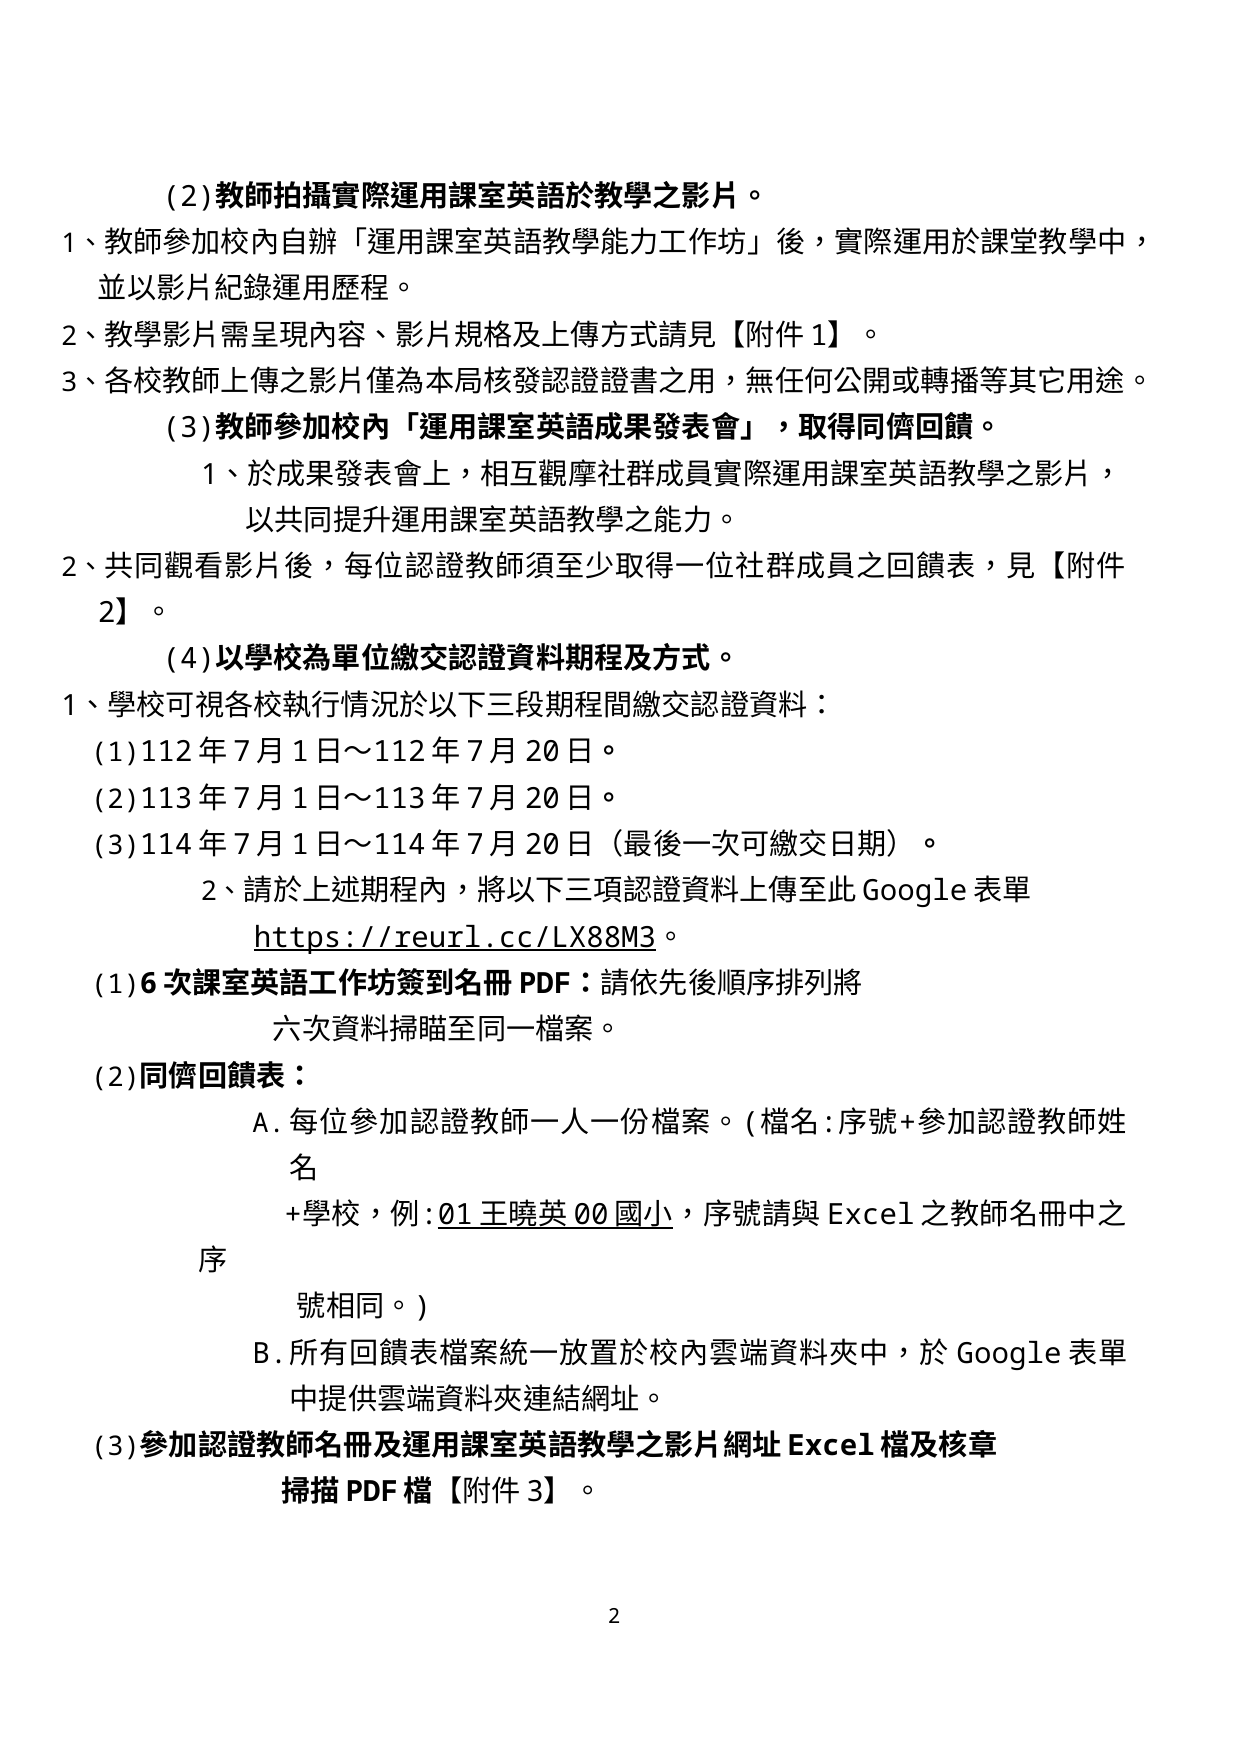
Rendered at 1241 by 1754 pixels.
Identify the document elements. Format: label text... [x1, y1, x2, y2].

list 請於上述期程內，將以下三項認證資料上傳至此Google表單 [162, 864, 1127, 910]
text https://reurl.cc/LX88M3。 [201, 910, 1127, 956]
text 六次資料掃瞄至同一檔案。 [98, 1003, 1127, 1049]
text 號相同。) [192, 1280, 1127, 1326]
list 教師參加校內自辦「運用課室英語教學能力工作坊」後，實際運用於課堂教學中，並以影片紀錄運用歷程。 [61, 216, 1127, 308]
text 掃描PDF檔【附件3】。 [237, 1465, 1127, 1511]
list 以學校為單位繳交認證資料期程及方式。 [162, 632, 1127, 678]
list 6次課室英語工作坊簽到名冊PDF：請依先後順序排列將 [91, 957, 1127, 1003]
list 同儕回饋表： [91, 1049, 1127, 1095]
list 每位參加認證教師一人一份檔案。(檔名:序號+參加認證教師姓名 [252, 1096, 1127, 1187]
list 共同觀看影片後，每位認證教師須至少取得一位社群成員之回饋表，見【附件2】。 [61, 540, 1127, 632]
list 112年7月1日～112年7月20日。 [91, 725, 1127, 771]
list 教學影片需呈現內容、影片規格及上傳方式請見【附件1】。 [61, 308, 1127, 354]
list 113年7月1日～113年7月20日。 [91, 771, 1127, 817]
list 於成果發表會上，相互觀摩社群成員實際運用課室英語教學之影片， [198, 447, 1127, 493]
list 各校教師上傳之影片僅為本局核發認證證書之用，無任何公開或轉播等其它用途。 [61, 355, 1127, 401]
list 參加認證教師名冊及運用課室英語教學之影片網址Excel檔及核章 [91, 1419, 1127, 1464]
text +學校，例:01王曉英00國小，序號請與Excel之教師名冊中之序 [192, 1188, 1127, 1280]
list 教師參加校內「運用課室英語成果發表會」，取得同儕回饋。 [162, 401, 1127, 447]
list 教師拍攝實際運用課室英語於教學之影片。 [162, 170, 1127, 216]
text 以共同提升運用課室英語教學之能力。 [201, 494, 1127, 539]
list 學校可視各校執行情況於以下三段期程間繳交認證資料： [61, 679, 1127, 724]
list 114年7月1日～114年7月20日（最後一次可繳交日期）。 [91, 818, 1127, 863]
list 所有回饋表檔案統一放置於校內雲端資料夾中，於Google表單中提供雲端資料夾連結網址。 [252, 1327, 1127, 1418]
